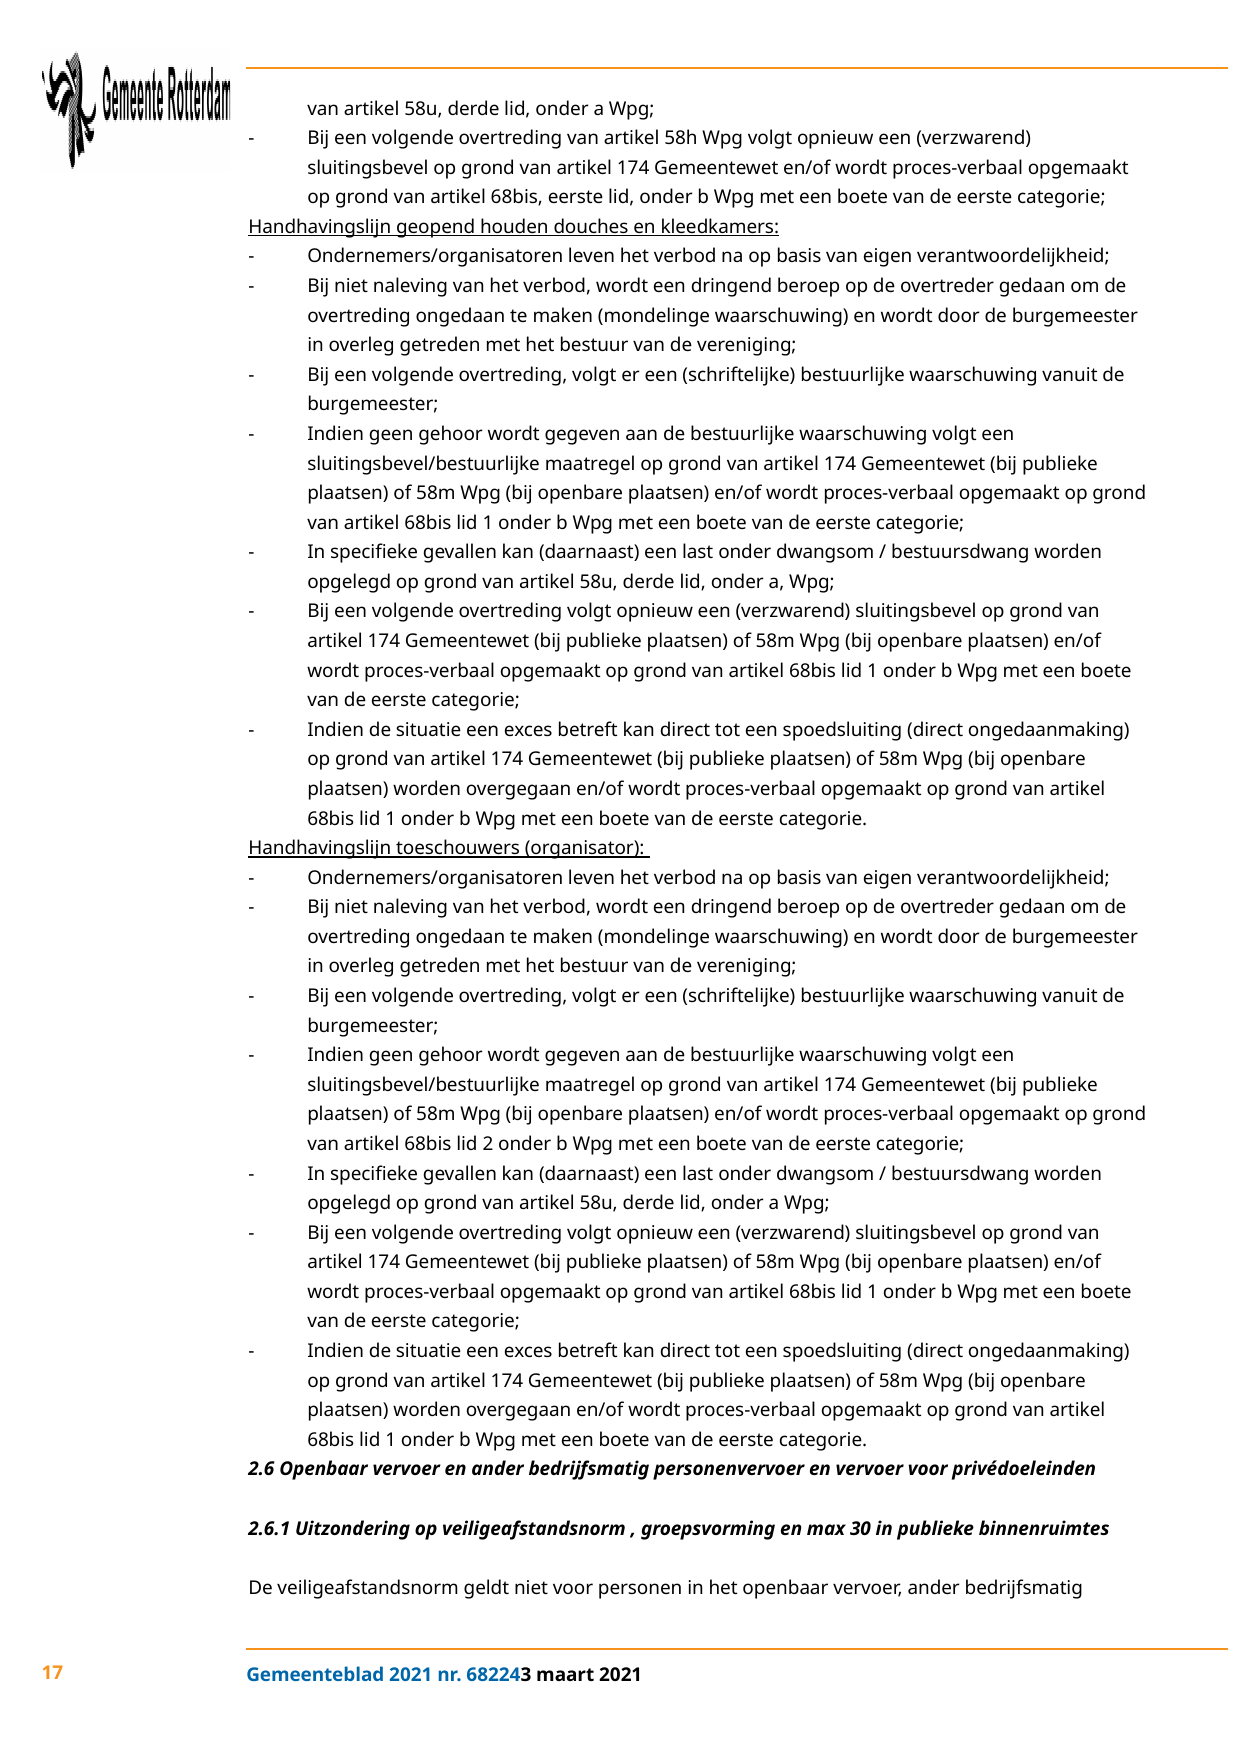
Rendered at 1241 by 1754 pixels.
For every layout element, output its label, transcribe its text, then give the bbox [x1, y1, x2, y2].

list In specifieke gevallen kan (daarnaast) een last onder dwangsom / bestuursdwang worden opgelegd op grond van artikel 58u, derde lid, onder a Wpg; [248, 1160, 1152, 1215]
list Ondernemers/organisatoren leven het verbod na op basis van eigen verantwoordelijkheid; [248, 864, 1152, 890]
list In specifieke gevallen kan (daarnaast) een last onder dwangsom / bestuursdwang worden opgelegd op grond van artikel 58u, derde lid, onder a, Wpg; [248, 538, 1152, 594]
text 2.6.1 Uitzondering op veiligeafstandsnorm , groepsvorming en max 30 in publieke binnenruimtes [248, 1515, 1152, 1541]
picture [41, 47, 231, 172]
list Ondernemers/organisatoren leven het verbod na op basis van eigen verantwoordelijkheid; [248, 243, 1152, 268]
list Bij niet naleving van het verbod, wordt een dringend beroep op de overtreder gedaan om de overtreding ongedaan te maken (mondelinge waarschuwing) en wordt door de burgemeester in overleg getreden met het bestuur van de vereniging; [248, 272, 1152, 357]
text 2.6 Openbaar vervoer en ander bedrijfsmatig personenvervoer en vervoer voor privédoeleinden [248, 1456, 1152, 1481]
text De veiligeafstandsnorm geldt niet voor personen in het openbaar vervoer, ander bedrijfsmatig [248, 1574, 1152, 1600]
list Bij een volgende overtreding volgt opnieuw een (verzwarend) sluitingsbevel op grond van artikel 174 Gemeentewet (bij publieke plaatsen) of 58m Wpg (bij openbare plaatsen) en/of wordt proces-verbaal opgemaakt op grond van artikel 68bis lid 1 onder b Wpg met een boete van de eerste categorie; [248, 598, 1152, 712]
text Handhavingslijn geopend houden douches en kleedkamers: [248, 213, 1152, 239]
list Indien de situatie een exces betreft kan direct tot een spoedsluiting (direct ongedaanmaking) op grond van artikel 174 Gemeentewet (bij publieke plaatsen) of 58m Wpg (bij openbare plaatsen) worden overgegaan en/of wordt proces-verbaal opgemaakt op grond van artikel 68bis lid 1 onder b Wpg met een boete van de eerste categorie. [248, 716, 1152, 831]
list Indien geen gehoor wordt gegeven aan de bestuurlijke waarschuwing volgt een sluitingsbevel/bestuurlijke maatregel op grond van artikel 174 Gemeentewet (bij publieke plaatsen) of 58m Wpg (bij openbare plaatsen) en/of wordt proces-verbaal opgemaakt op grond van artikel 68bis lid 2 onder b Wpg met een boete van de eerste categorie; [248, 1041, 1152, 1156]
list Bij een volgende overtreding volgt opnieuw een (verzwarend) sluitingsbevel op grond van artikel 174 Gemeentewet (bij publieke plaatsen) of 58m Wpg (bij openbare plaatsen) en/of wordt proces-verbaal opgemaakt op grond van artikel 68bis lid 1 onder b Wpg met een boete van de eerste categorie; [248, 1219, 1152, 1333]
list Bij niet naleving van het verbod, wordt een dringend beroep op de overtreder gedaan om de overtreding ongedaan te maken (mondelinge waarschuwing) en wordt door de burgemeester in overleg getreden met het bestuur van de vereniging; [248, 893, 1152, 978]
list Bij een volgende overtreding, volgt er een (schriftelijke) bestuurlijke waarschuwing vanuit de burgemeester; [248, 982, 1152, 1038]
list Bij een volgende overtreding van artikel 58h Wpg volgt opnieuw een (verzwarend) sluitingsbevel op grond van artikel 174 Gemeentewet en/of wordt proces-verbaal opgemaakt op grond van artikel 68bis, eerste lid, onder b Wpg met een boete van de eerste categorie; [248, 124, 1152, 209]
list Bij een volgende overtreding, volgt er een (schriftelijke) bestuurlijke waarschuwing vanuit de burgemeester; [248, 361, 1152, 416]
text Handhavingslijn toeschouwers (organisator): [248, 834, 1152, 860]
list Indien geen gehoor wordt gegeven aan de bestuurlijke waarschuwing volgt een sluitingsbevel/bestuurlijke maatregel op grond van artikel 174 Gemeentewet (bij publieke plaatsen) of 58m Wpg (bij openbare plaatsen) en/of wordt proces-verbaal opgemaakt op grond van artikel 68bis lid 1 onder b Wpg met een boete van de eerste categorie; [248, 420, 1152, 535]
list van artikel 58u, derde lid, onder a Wpg; [248, 95, 1152, 121]
list Indien de situatie een exces betreft kan direct tot een spoedsluiting (direct ongedaanmaking) op grond van artikel 174 Gemeentewet (bij publieke plaatsen) of 58m Wpg (bij openbare plaatsen) worden overgegaan en/of wordt proces-verbaal opgemaakt op grond van artikel 68bis lid 1 onder b Wpg met een boete van de eerste categorie. [248, 1337, 1152, 1452]
